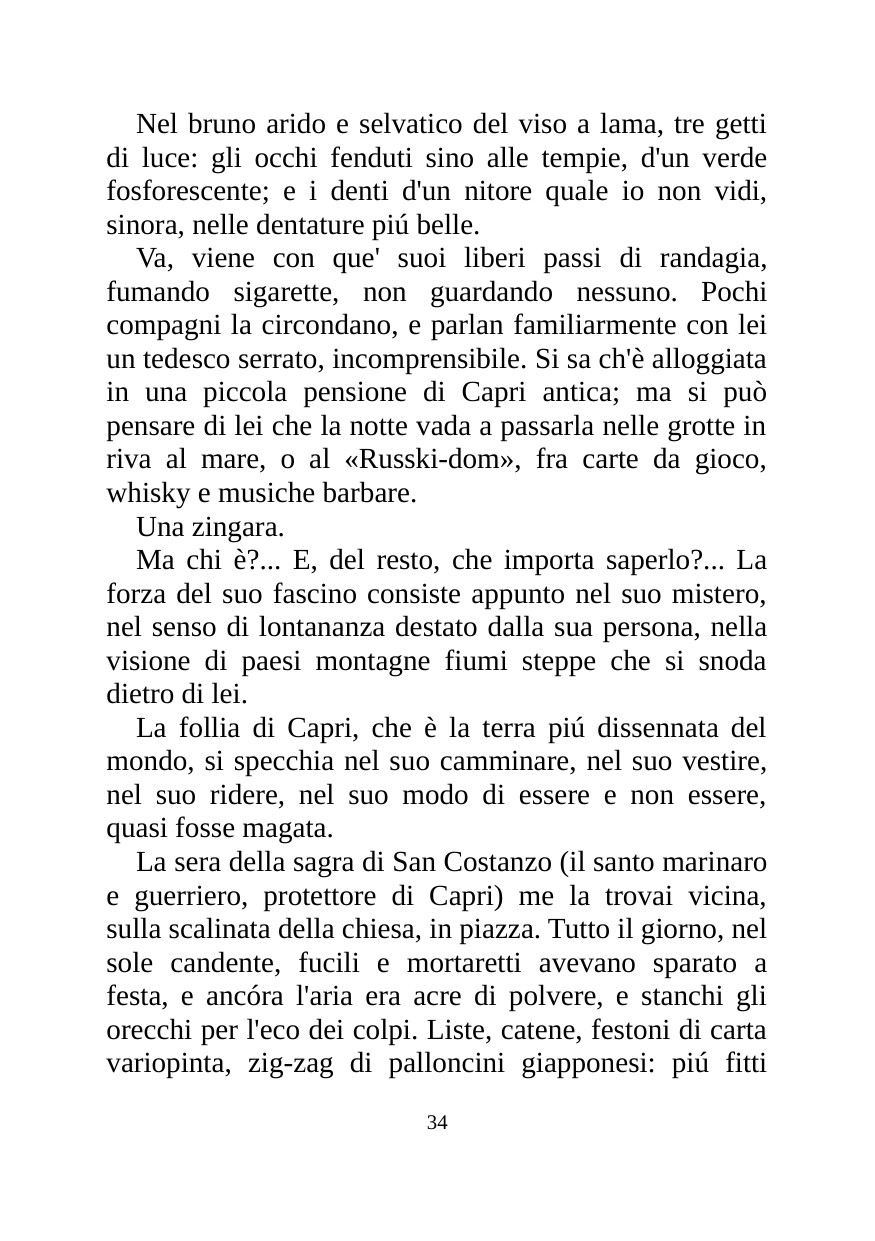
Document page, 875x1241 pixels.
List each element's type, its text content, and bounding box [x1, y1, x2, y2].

text Nel bruno arido e selvatico del viso a lama, tre getti di luce: gli occhi fenduti sino alle tempie, d'un verde fosforescente; e i denti d'un nitore quale io non vidi, sinora, nelle dentature piú belle. [106, 106, 768, 240]
text La follia di Capri, che è la terra piú dissennata del mondo, si specchia nel suo camminare, nel suo vestire, nel suo ridere, nel suo modo di essere e non essere, quasi fosse magata. [106, 710, 768, 844]
text Va, viene con que' suoi liberi passi di randagia, fumando sigarette, non guardando nessuno. Pochi compagni la circondano, e parlan familiarmente con lei un tedesco serrato, incomprensibile. Si sa ch'è alloggiata in una piccola pensione di Capri antica; ma si può pensare di lei che la notte vada a passarla nelle grotte in riva al mare, o al «Russki-dom», fra carte da gioco, whisky e musiche barbare. [106, 240, 768, 509]
text Una zingara. [106, 509, 768, 542]
text Ma chi è?... E, del resto, che importa saperlo?... La forza del suo fascino consiste appunto nel suo mistero, nel senso di lontananza destato dalla sua persona, nella visione di paesi montagne fiumi steppe che si snoda dietro di lei. [106, 542, 768, 710]
text La sera della sagra di San Costanzo (il santo marinaro e guerriero, protettore di Capri) me la trovai vicina, sulla scalinata della chiesa, in piazza. Tutto il giorno, nel sole candente, fucili e mortaretti avevano sparato a festa, e ancóra l'aria era acre di polvere, e stanchi gli orecchi per l'eco dei colpi. Liste, catene, festoni di carta variopinta, zig-zag di palloncini giapponesi: piú fitti [106, 844, 768, 1079]
